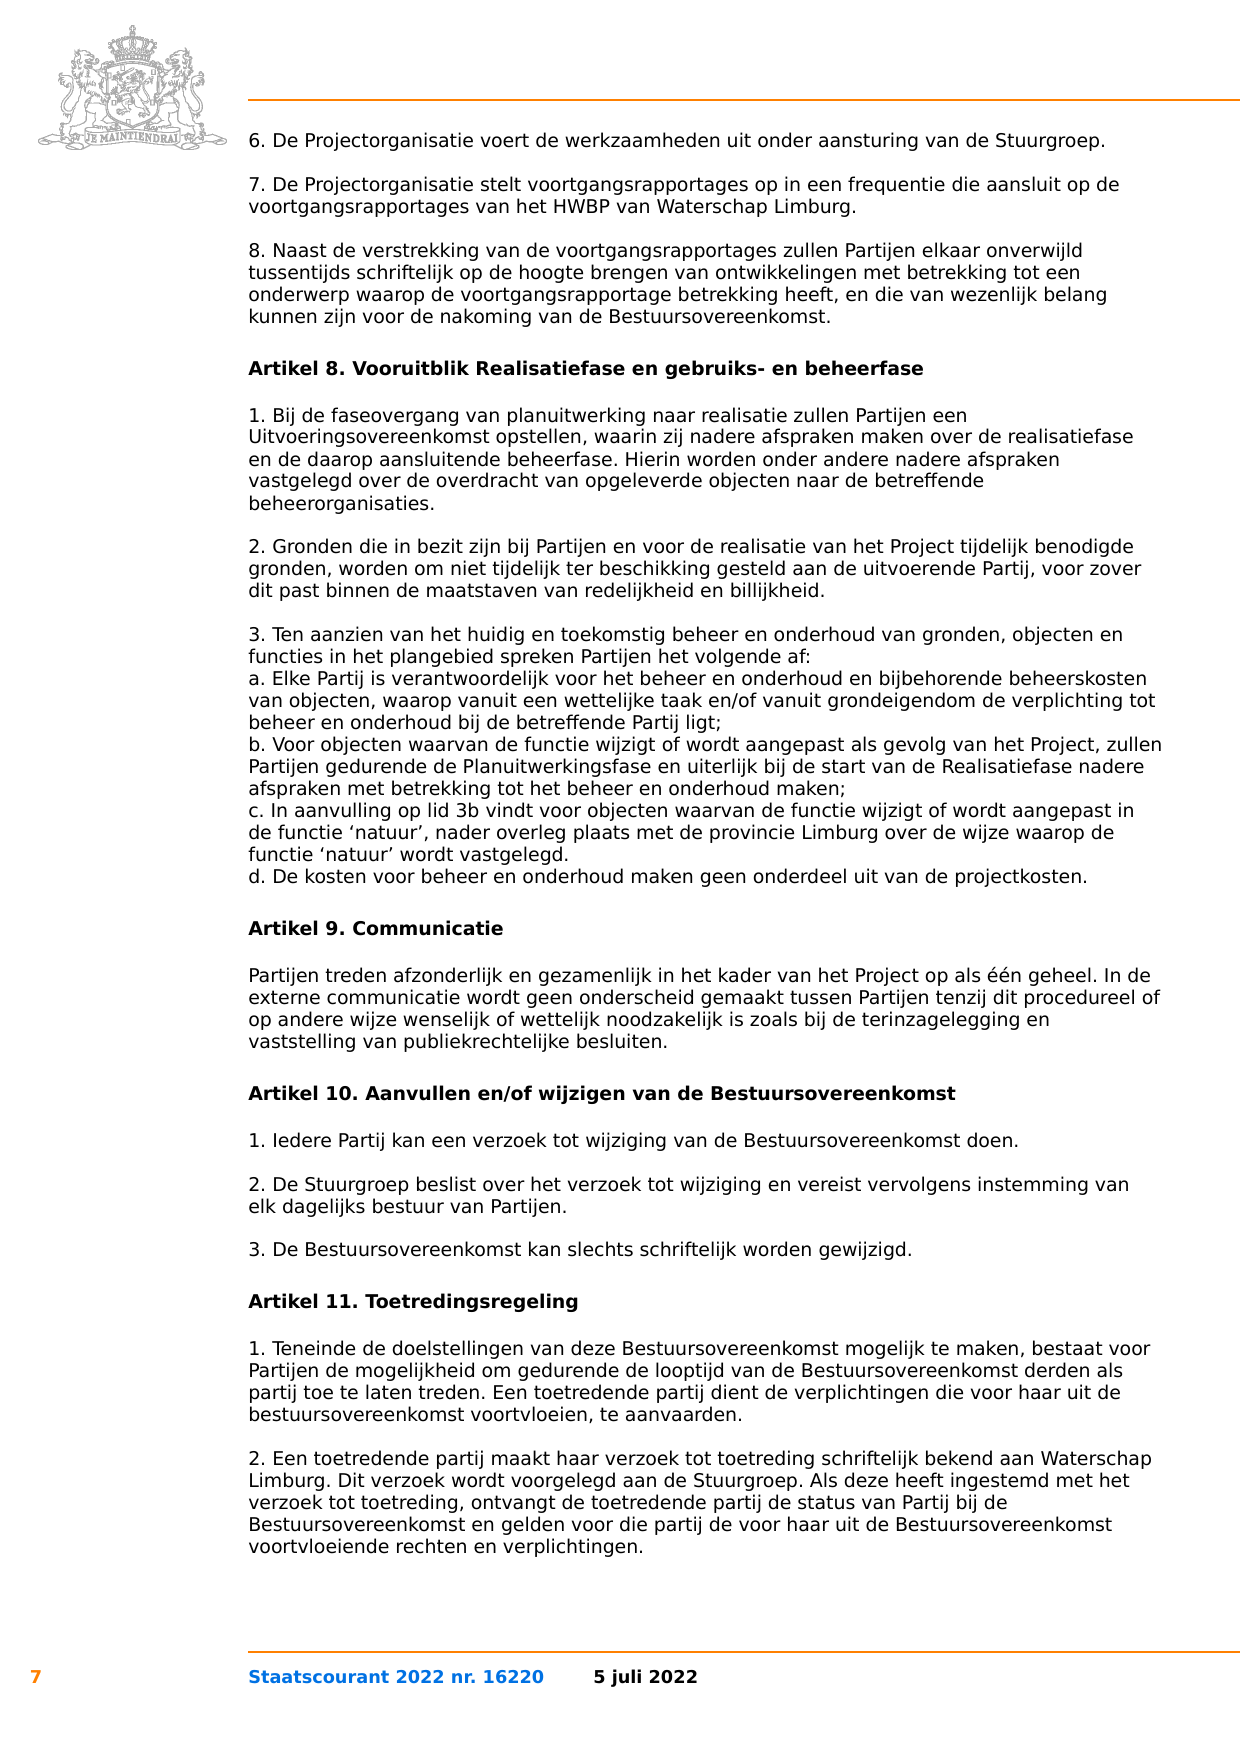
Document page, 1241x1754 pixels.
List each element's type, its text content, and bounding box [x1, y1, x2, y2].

picture [38, 25, 227, 150]
text c. In aanvulling op lid 3b vindt voor objecten waarvan de functie wijzigt of wordt aangepast in de functie ‘natuur’, nader overleg plaats met de provincie Limburg over de wijze waarop de functie ‘natuur’ wordt vastgelegd. [248, 800, 1163, 866]
text d. De kosten voor beheer en onderhoud maken geen onderdeel uit van de projectkosten. [248, 866, 1163, 888]
text b. Voor objecten waarvan de functie wijzigt of wordt aangepast als gevolg van het Project, zullen Partijen gedurende de Planuitwerkingsfase en uiterlijk bij de start van de Realisatiefase nadere afspraken met betrekking tot het beheer en onderhoud maken; [248, 734, 1163, 800]
text 2. Een toetredende partij maakt haar verzoek tot toetreding schriftelijk bekend aan Waterschap Limburg. Dit verzoek wordt voorgelegd aan de Stuurgroep. Als deze heeft ingestemd met het verzoek tot toetreding, ontvangt de toetredende partij de status van Partij bij de Bestuursovereenkomst en gelden voor die partij de voor haar uit de Bestuursovereenkomst voortvloeiende rechten en verplichtingen. [248, 1448, 1163, 1558]
subtitle Artikel 9. Communicatie [248, 918, 1163, 940]
text 7. De Projectorganisatie stelt voortgangsrapportages op in een frequentie die aansluit op de voortgangsrapportages van het HWBP van Waterschap Limburg. [248, 174, 1163, 218]
text 2. De Stuurgroep beslist over het verzoek tot wijziging en vereist vervolgens instemming van elk dagelijks bestuur van Partijen. [248, 1173, 1163, 1217]
text 2. Gronden die in bezit zijn bij Partijen en voor de realisatie van het Project tijdelijk benodigde gronden, worden om niet tijdelijk ter beschikking gesteld aan de uitvoerende Partij, voor zover dit past binnen de maatstaven van redelijkheid en billijkheid. [248, 536, 1163, 602]
subtitle Artikel 10. Aanvullen en/of wijzigen van de Bestuursovereenkomst [248, 1083, 1163, 1105]
text 1. Iedere Partij kan een verzoek tot wijziging van de Bestuursovereenkomst doen. [248, 1130, 1163, 1152]
text Partijen treden afzonderlijk en gezamenlijk in het kader van het Project op als één geheel. In de externe communicatie wordt geen onderscheid gemaakt tussen Partijen tenzij dit procedureel of op andere wijze wenselijk of wettelijk noodzakelijk is zoals bij de terinzagelegging en vaststelling van publiekrechtelijke besluiten. [248, 965, 1163, 1053]
text 1. Teneinde de doelstellingen van deze Bestuursovereenkomst mogelijk te maken, bestaat voor Partijen de mogelijkheid om gedurende de looptijd van de Bestuursovereenkomst derden als partij toe te laten treden. Een toetredende partij dient de verplichtingen die voor haar uit de bestuursovereenkomst voortvloeien, te aanvaarden. [248, 1338, 1163, 1426]
text 1. Bij de faseovergang van planuitwerking naar realisatie zullen Partijen een Uitvoeringsovereenkomst opstellen, waarin zij nadere afspraken maken over de realisatiefase en de daarop aansluitende beheerfase. Hierin worden onder andere nadere afspraken vastgelegd over de overdracht van opgeleverde objecten naar de betreffende beheerorganisaties. [248, 404, 1163, 514]
text 6. De Projectorganisatie voert de werkzaamheden uit onder aansturing van de Stuurgroep. [248, 130, 1163, 152]
text 3. Ten aanzien van het huidig en toekomstig beheer en onderhoud van gronden, objecten en functies in het plangebied spreken Partijen het volgende af: [248, 624, 1163, 668]
subtitle Artikel 11. Toetredingsregeling [248, 1291, 1163, 1313]
text a. Elke Partij is verantwoordelijk voor het beheer en onderhoud en bijbehorende beheerskosten van objecten, waarop vanuit een wettelijke taak en/of vanuit grondeigendom de verplichting tot beheer en onderhoud bij de betreffende Partij ligt; [248, 668, 1163, 734]
text 3. De Bestuursovereenkomst kan slechts schriftelijk worden gewijzigd. [248, 1239, 1163, 1261]
text 8. Naast de verstrekking van de voortgangsrapportages zullen Partijen elkaar onverwijld tussentijds schriftelijk op de hoogte brengen van ontwikkelingen met betrekking tot een onderwerp waarop de voortgangsrapportage betrekking heeft, en die van wezenlijk belang kunnen zijn voor de nakoming van de Bestuursovereenkomst. [248, 239, 1163, 327]
subtitle Artikel 8. Vooruitblik Realisatiefase en gebruiks- en beheerfase [248, 357, 1163, 379]
